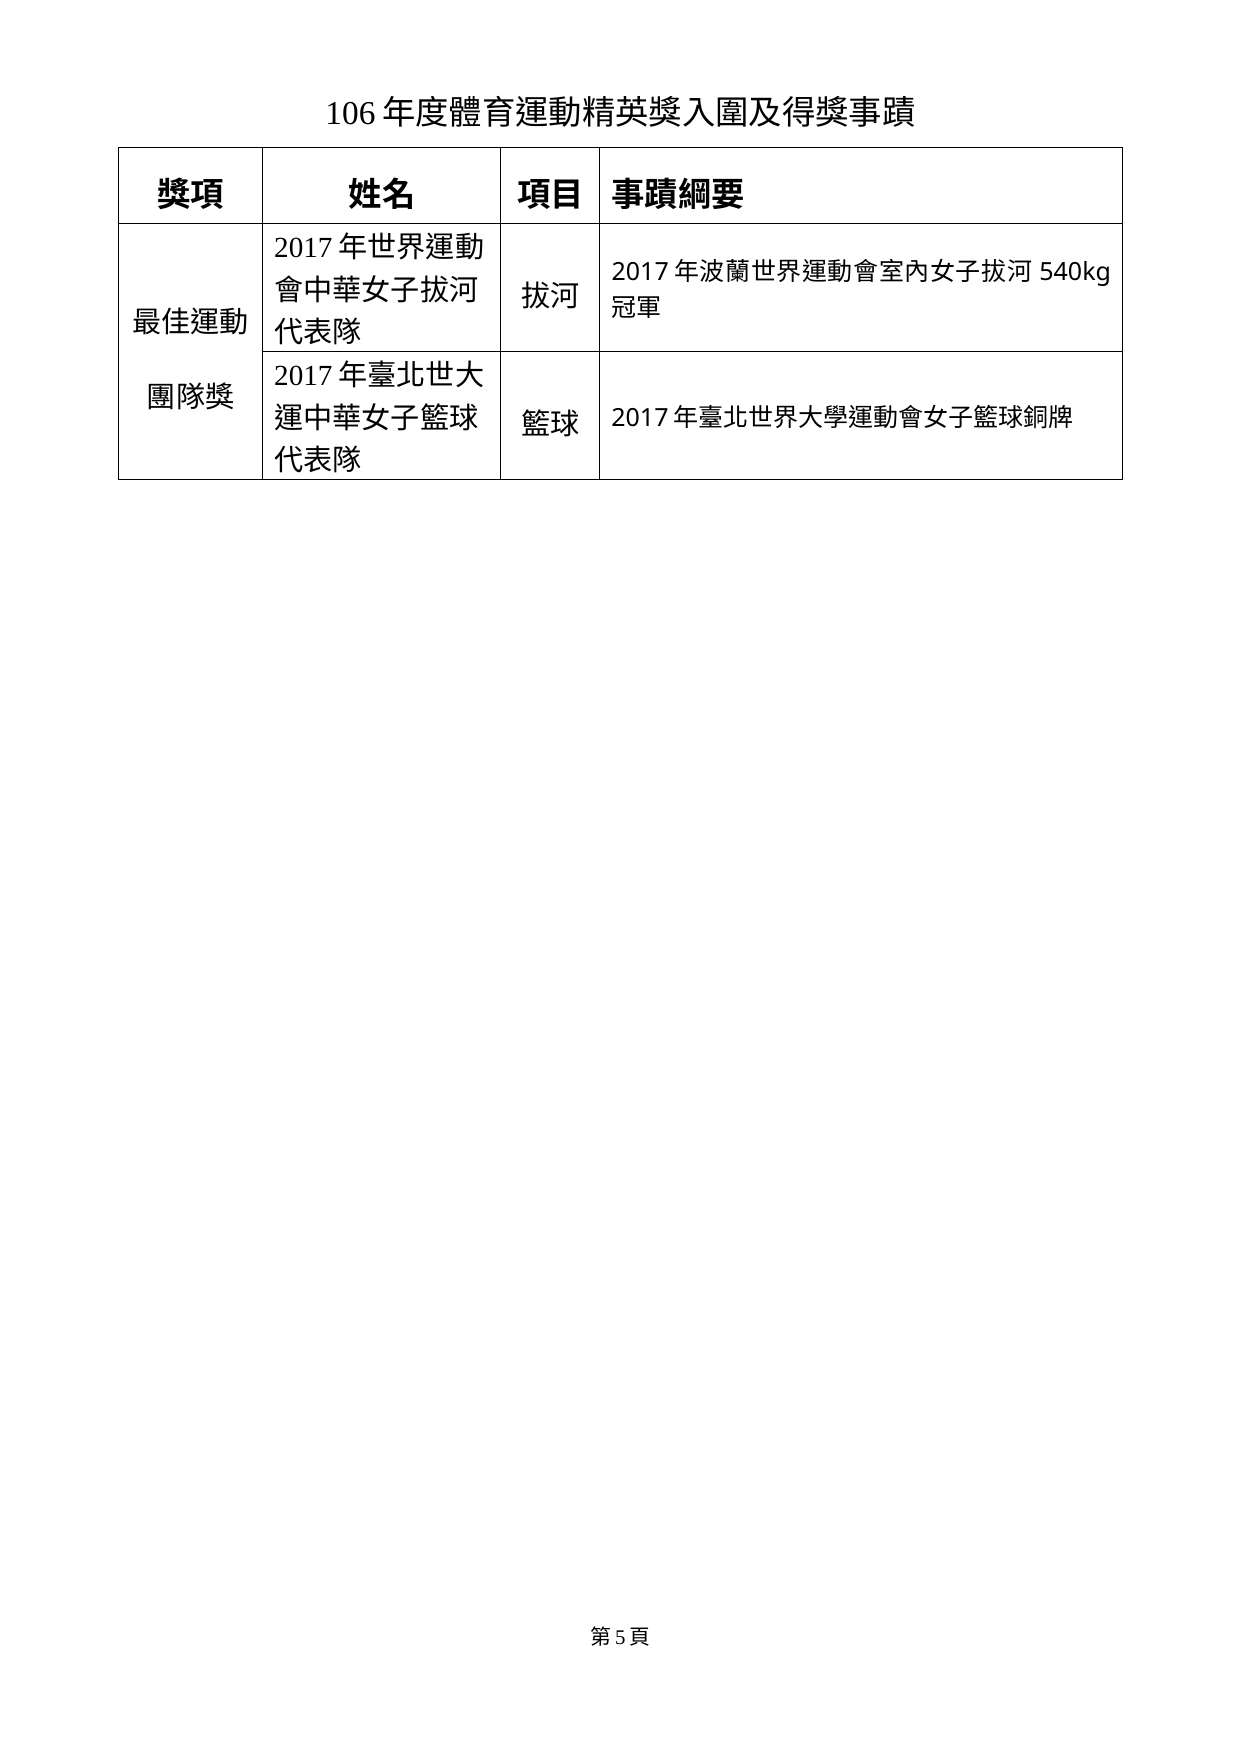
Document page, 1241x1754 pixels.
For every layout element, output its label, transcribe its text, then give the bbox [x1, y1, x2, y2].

table_header 項目 [501, 148, 599, 223]
table_cell 2017年波蘭世界運動會室內女子拔河540kg冠軍 [600, 224, 1122, 351]
table_cell 拔河 [501, 224, 599, 351]
table_header 姓名 [263, 148, 500, 223]
table_cell 2017年世界運動會中華女子拔河代表隊 [263, 224, 500, 351]
table_cell 籃球 [501, 352, 599, 479]
table_cell 2017年臺北世大運中華女子籃球代表隊 [263, 352, 500, 479]
table_header 事蹟綱要 [600, 148, 1122, 223]
table_cell 最佳運動團隊獎 [119, 224, 262, 479]
table_header 獎項 [119, 148, 262, 223]
table_cell 2017年臺北世界大學運動會女子籃球銅牌 [600, 352, 1122, 479]
